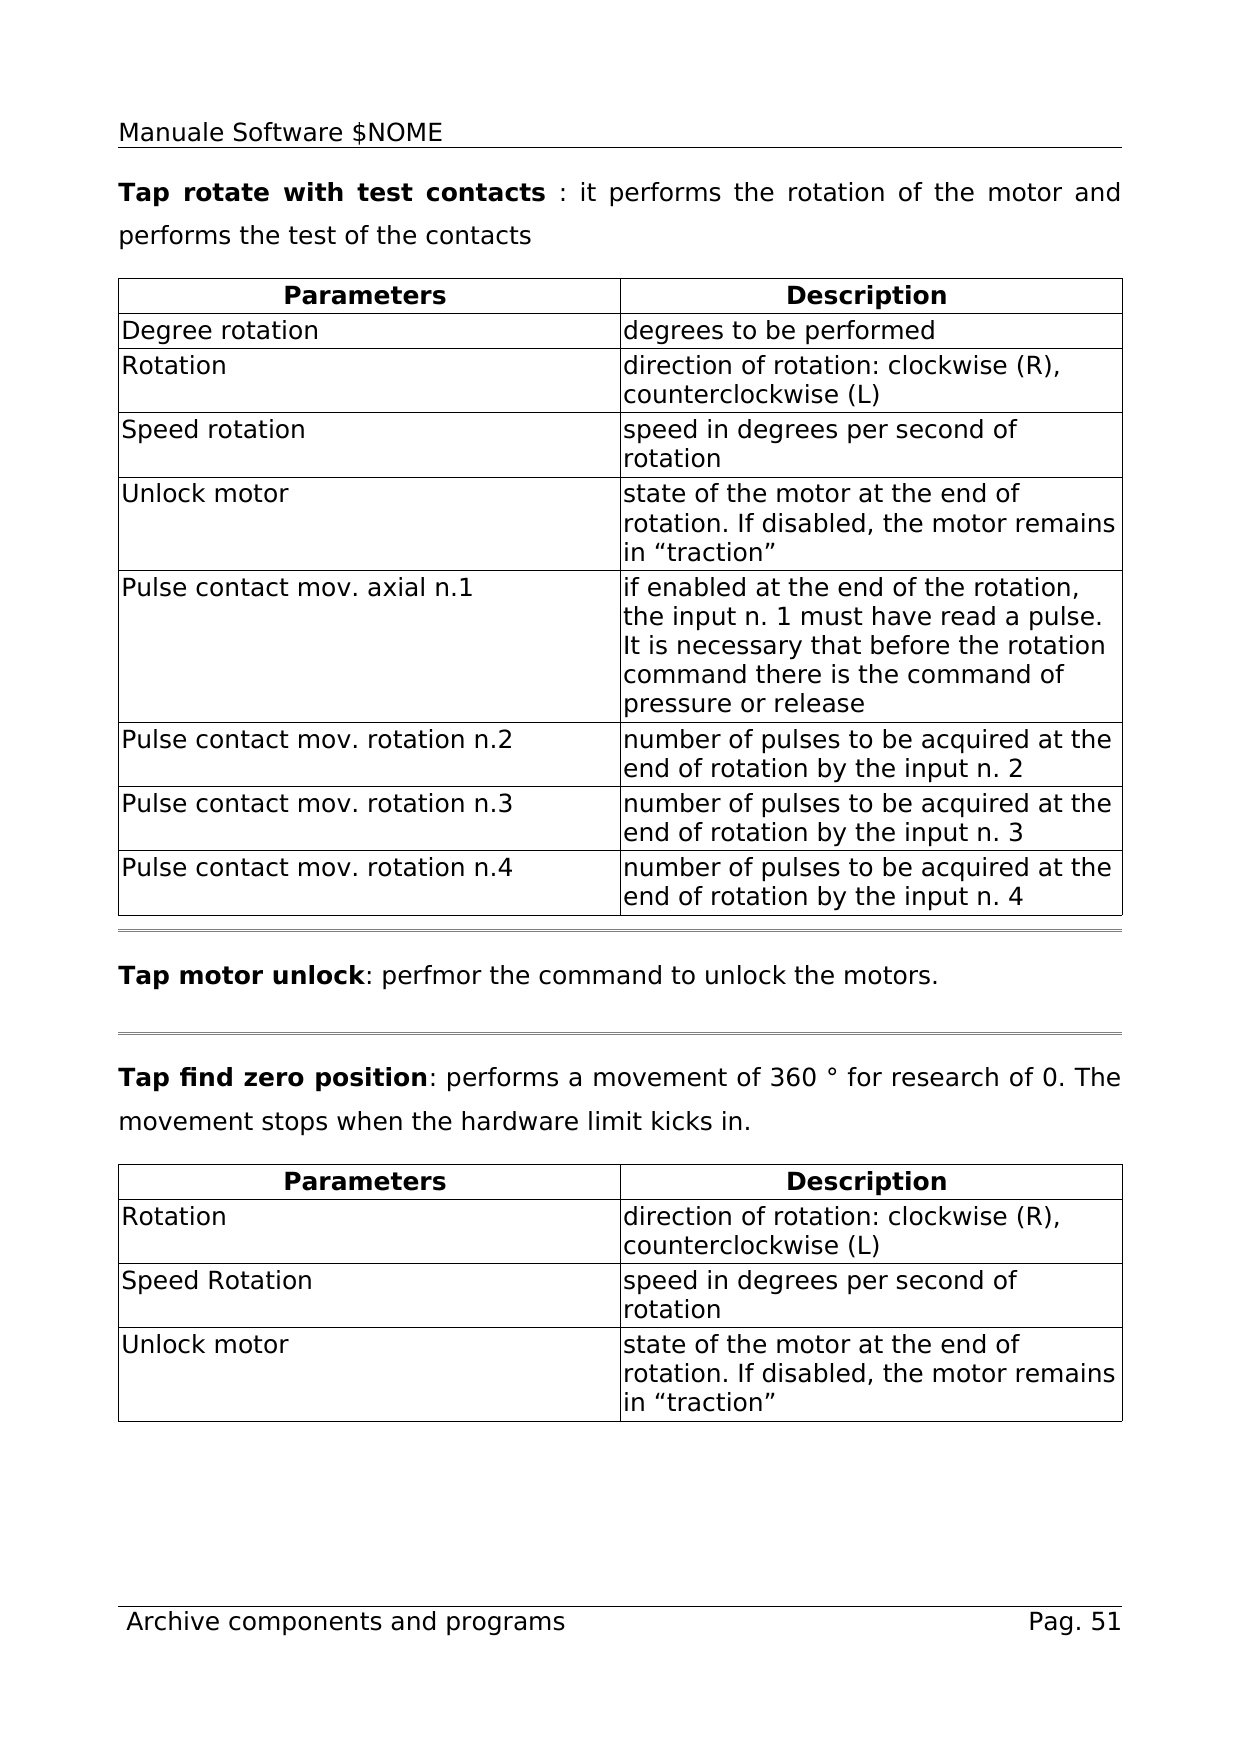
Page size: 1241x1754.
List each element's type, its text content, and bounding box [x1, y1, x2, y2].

table_cell Degree rotation [119, 314, 620, 348]
table_cell speed in degrees per second of rotation [621, 413, 1122, 477]
table_header Parameters [119, 279, 620, 313]
table_cell direction of rotation: clockwise (R), counterclockwise (L) [621, 349, 1122, 412]
table_cell Rotation [119, 1200, 620, 1263]
text Tap rotate with test contacts : it performs the rotation of the motor and performs the test of the contacts [118, 178, 1122, 251]
table_header Parameters [119, 1165, 620, 1199]
table_cell number of pulses to be acquired at the end of rotation by the input n. 3 [621, 787, 1122, 850]
table_cell Speed Rotation [119, 1264, 620, 1327]
table_cell Pulse contact mov. rotation n.4 [119, 851, 620, 914]
table_cell direction of rotation: clockwise (R), counterclockwise (L) [621, 1200, 1122, 1263]
table_header Description [621, 1165, 1122, 1199]
table_cell number of pulses to be acquired at the end of rotation by the input n. 2 [621, 723, 1122, 786]
table_cell number of pulses to be acquired at the end of rotation by the input n. 4 [621, 851, 1122, 914]
table_cell state of the motor at the end of rotation. If disabled, the motor remains in “traction” [621, 478, 1122, 570]
table_cell Pulse contact mov. rotation n.2 [119, 723, 620, 786]
table_cell speed in degrees per second of rotation [621, 1264, 1122, 1327]
table_cell if enabled at the end of the rotation, the input n. 1 must have read a pulse. It is necessary that before the rotation command there is the command of pressure or release [621, 571, 1122, 722]
table_header Description [621, 279, 1122, 313]
table_cell Unlock motor [119, 478, 620, 570]
table_cell Unlock motor [119, 1328, 620, 1421]
table_cell degrees to be performed [621, 314, 1122, 348]
table_cell state of the motor at the end of rotation. If disabled, the motor remains in “traction” [621, 1328, 1122, 1421]
table_cell Pulse contact mov. rotation n.3 [119, 787, 620, 850]
text Tap find zero position: performs a movement of 360 ° for research of 0. The movement stops when the hardware limit kicks in. [118, 1064, 1122, 1137]
table_cell Speed rotation [119, 413, 620, 477]
table_cell Rotation [119, 349, 620, 412]
text Tap motor unlock: perfmor the command to unlock the motors. [118, 961, 1122, 990]
table_cell Pulse contact mov. axial n.1 [119, 571, 620, 722]
